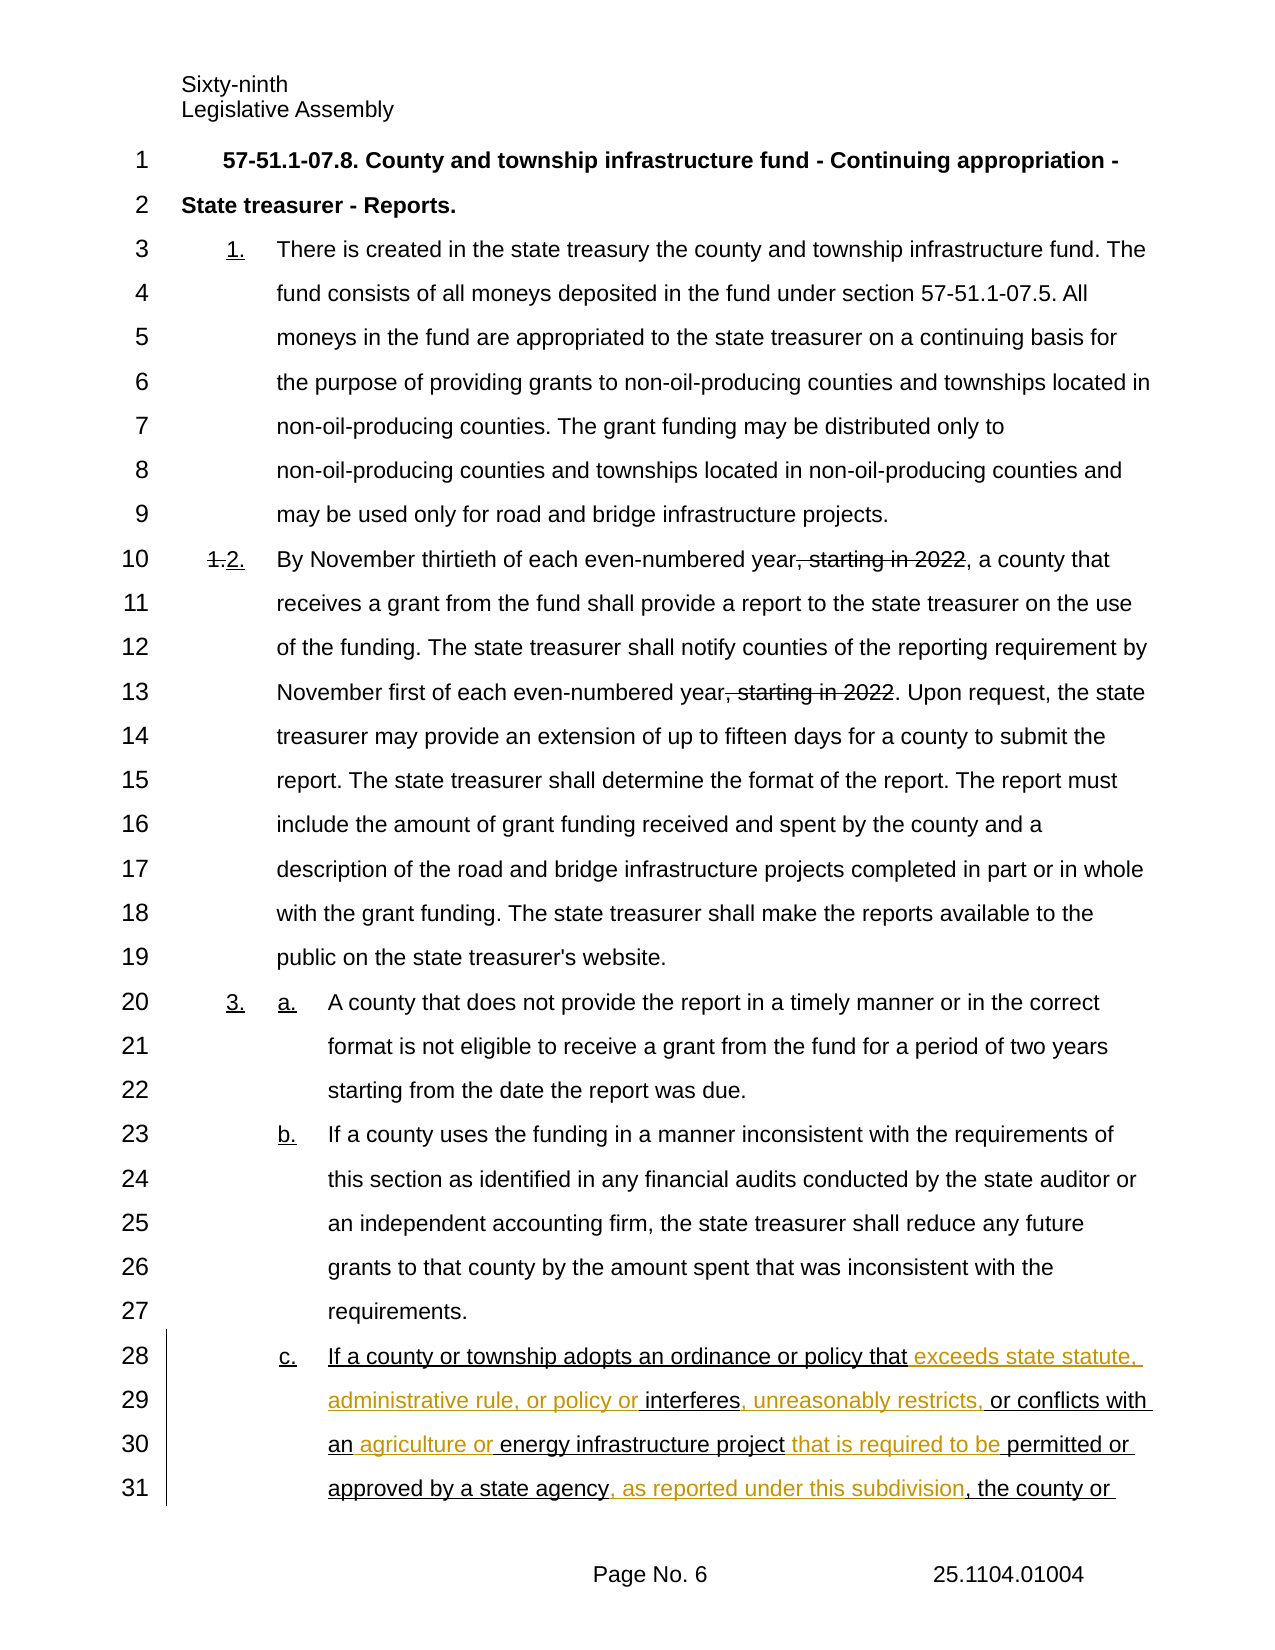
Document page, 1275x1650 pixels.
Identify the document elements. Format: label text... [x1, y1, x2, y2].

text 1. There is created in the state treasury the county and township infrastructure fund. The fund consists of all moneys deposited in the fund under section 57‑51.1‑07.5. All moneys in the fund are appropriated to the state treasurer on a continuing basis for the purpose of providing grants to non‑oil‑producing counties and townships located in non‑oil‑producing counties. The grant funding may be distributed only to non‑oil‑producing counties and townships located in non‑oil‑producing counties and may be used only for road and bridge infrastructure projects. [181, 222, 1154, 532]
text b. If a county uses the funding in a manner inconsistent with the requirements of this section as identified in any financial audits conducted by the state auditor or an independent accounting firm, the state treasurer shall reduce any future grants to that county by the amount spent that was inconsistent with the requirements. [181, 1107, 1154, 1329]
subtitle 57‑51.1‑07.8. County and township infrastructure fund ‑ Continuing appropriation ‑ State treasurer ‑ Reports. [181, 133, 1154, 222]
text c. If a county or township adopts an ordinance or policy that exceeds state statute, administrative rule, or policy or interferes, unreasonably restricts, or conflicts with an agriculture or energy infrastructure project that is required to be permitted or approved by a state agency, as reported under this subdivision, the county or township is not eligible to receive any grants from the fund beginning on the date on which the state treasurer is notified by the board of university and school lands of a determination of a violation under this subdivision. [181, 1329, 1154, 1506]
text 3. a. A county that does not provide the report in a timely manner or in the correct format is not eligible to receive a grant from the fund for a period of two years starting from the date the report was due. [181, 974, 1154, 1107]
text 1.2. By November thirtieth of each even-numbered year, starting in 2022, a county that receives a grant from the fund shall provide a report to the state treasurer on the use of the funding. The state treasurer shall notify counties of the reporting requirement by November first of each even-numbered year, starting in 2022. Upon request, the state treasurer may provide an extension of up to fifteen days for a county to submit the report. The state treasurer shall determine the format of the report. The report must include the amount of grant funding received and spent by the county and a description of the road and bridge infrastructure projects completed in part or in whole with the grant funding. The state treasurer shall make the reports available to the public on the state treasurer's website. [181, 532, 1154, 974]
